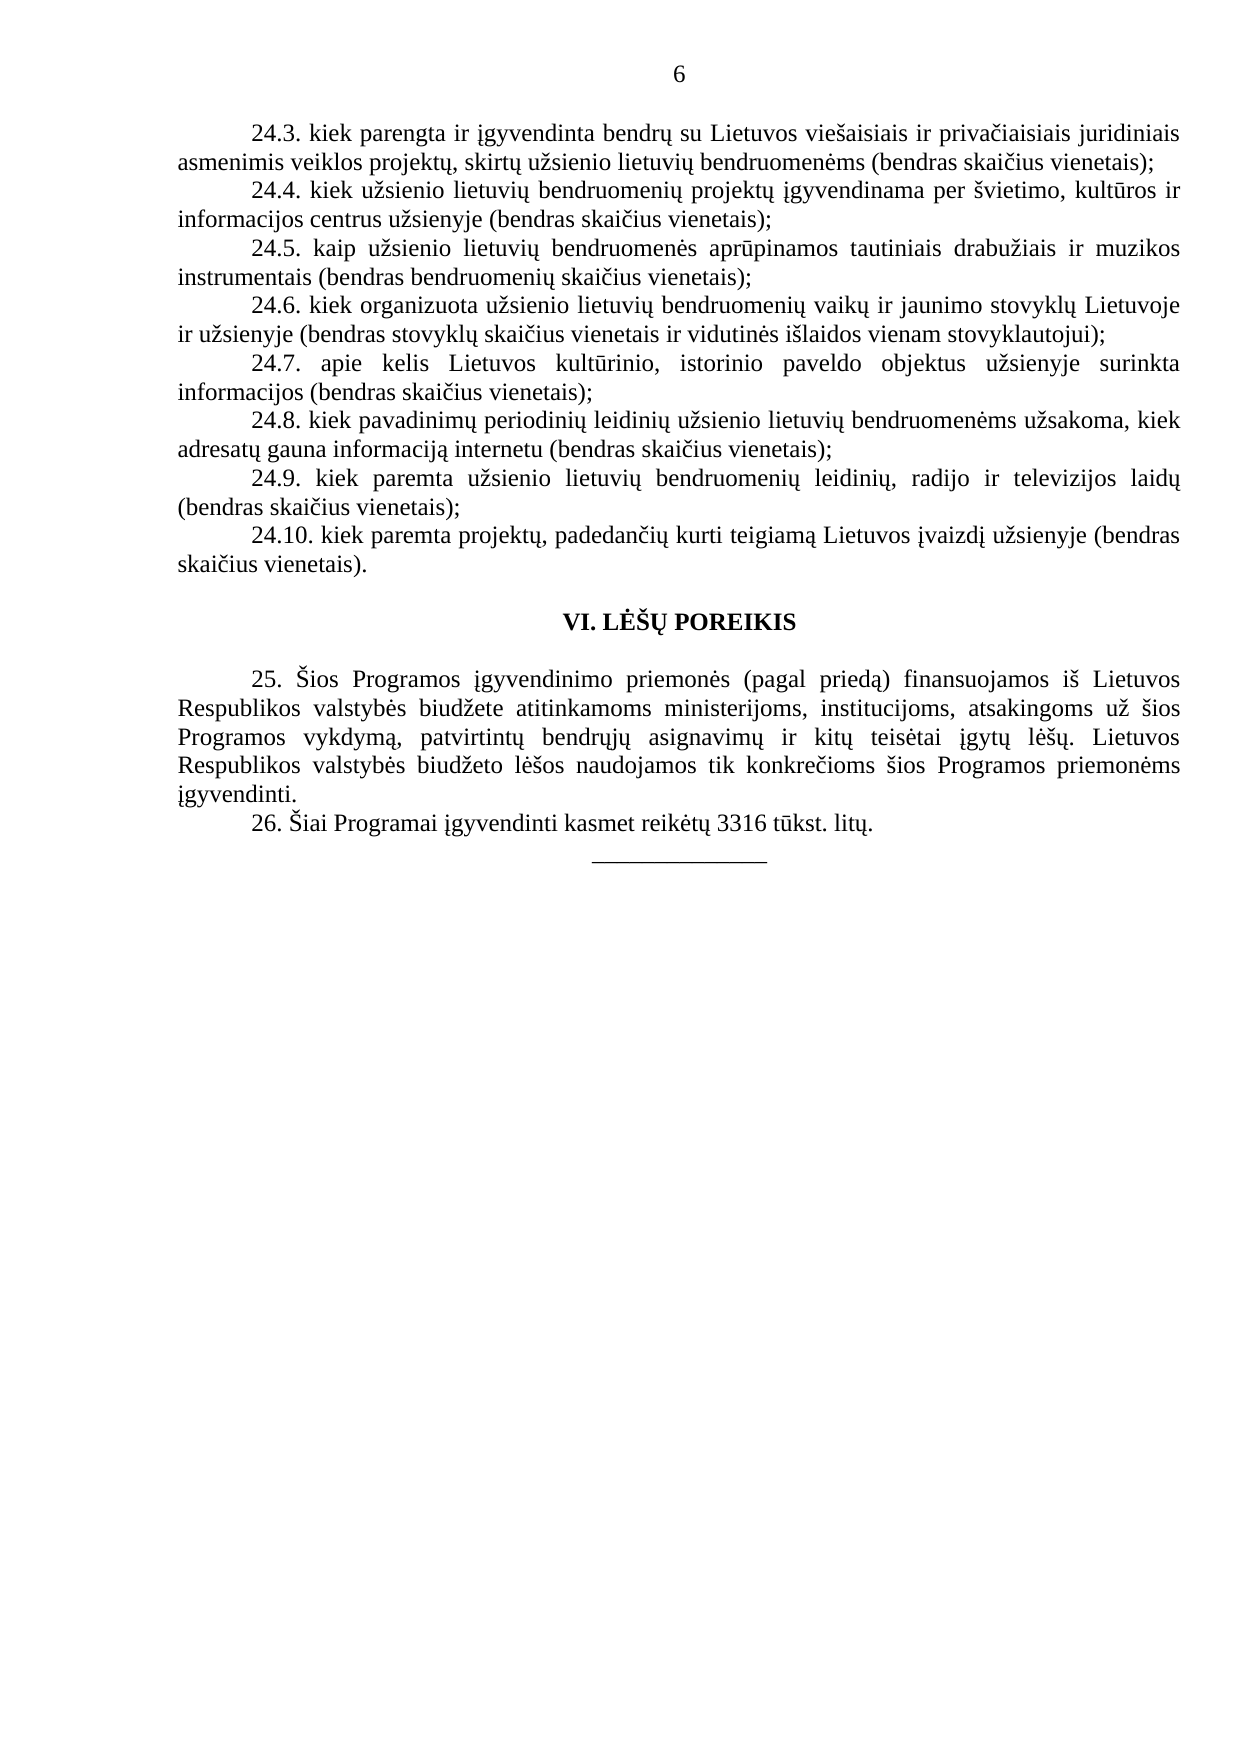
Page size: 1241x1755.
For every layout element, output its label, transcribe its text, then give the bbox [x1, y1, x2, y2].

text 25. Šios Programos įgyvendinimo priemonės (pagal priedą) finansuojamos iš Lietuvos Respublikos valstybės biudžete atitinkamoms ministerijoms, institucijoms, atsakingoms už šios Programos vykdymą, patvirtintų bendrųjų asignavimų ir kitų teisėtai įgytų lėšų. Lietuvos Respublikos valstybės biudžeto lėšos naudojamos tik konkrečioms šios Programos priemonėms įgyvendinti. [177, 664, 1181, 808]
text VI. LĖŠŲ POREIKIS [177, 607, 1181, 636]
text 24.5. kaip užsienio lietuvių bendruomenės aprūpinamos tautiniais drabužiais ir muzikos instrumentais (bendras bendruomenių skaičius vienetais); [177, 233, 1181, 291]
text 24.6. kiek organizuota užsienio lietuvių bendruomenių vaikų ir jaunimo stovyklų Lietuvoje ir užsienyje (bendras stovyklų skaičius vienetais ir vidutinės išlaidos vienam stovyklautojui); [177, 291, 1181, 348]
text 24.3. kiek parengta ir įgyvendinta bendrų su Lietuvos viešaisiais ir privačiaisiais juridiniais asmenimis veiklos projektų, skirtų užsienio lietuvių bendruomenėms (bendras skaičius vienetais); [177, 118, 1181, 176]
text 24.10. kiek paremta projektų, padedančių kurti teigiamą Lietuvos įvaizdį užsienyje (bendras skaičius vienetais). [177, 521, 1181, 578]
text 26. Šiai Programai įgyvendinti kasmet reikėtų 3316 tūkst. litų. [177, 808, 1181, 837]
text 24.9. kiek paremta užsienio lietuvių bendruomenių leidinių, radijo ir televizijos laidų (bendras skaičius vienetais); [177, 463, 1181, 521]
text 24.7. apie kelis Lietuvos kultūrinio, istorinio paveldo objektus užsienyje surinkta informacijos (bendras skaičius vienetais); [177, 348, 1181, 406]
text ______________ [177, 837, 1181, 866]
text 24.8. kiek pavadinimų periodinių leidinių užsienio lietuvių bendruomenėms užsakoma, kiek adresatų gauna informaciją internetu (bendras skaičius vienetais); [177, 406, 1181, 463]
text 24.4. kiek užsienio lietuvių bendruomenių projektų įgyvendinama per švietimo, kultūros ir informacijos centrus užsienyje (bendras skaičius vienetais); [177, 176, 1181, 233]
